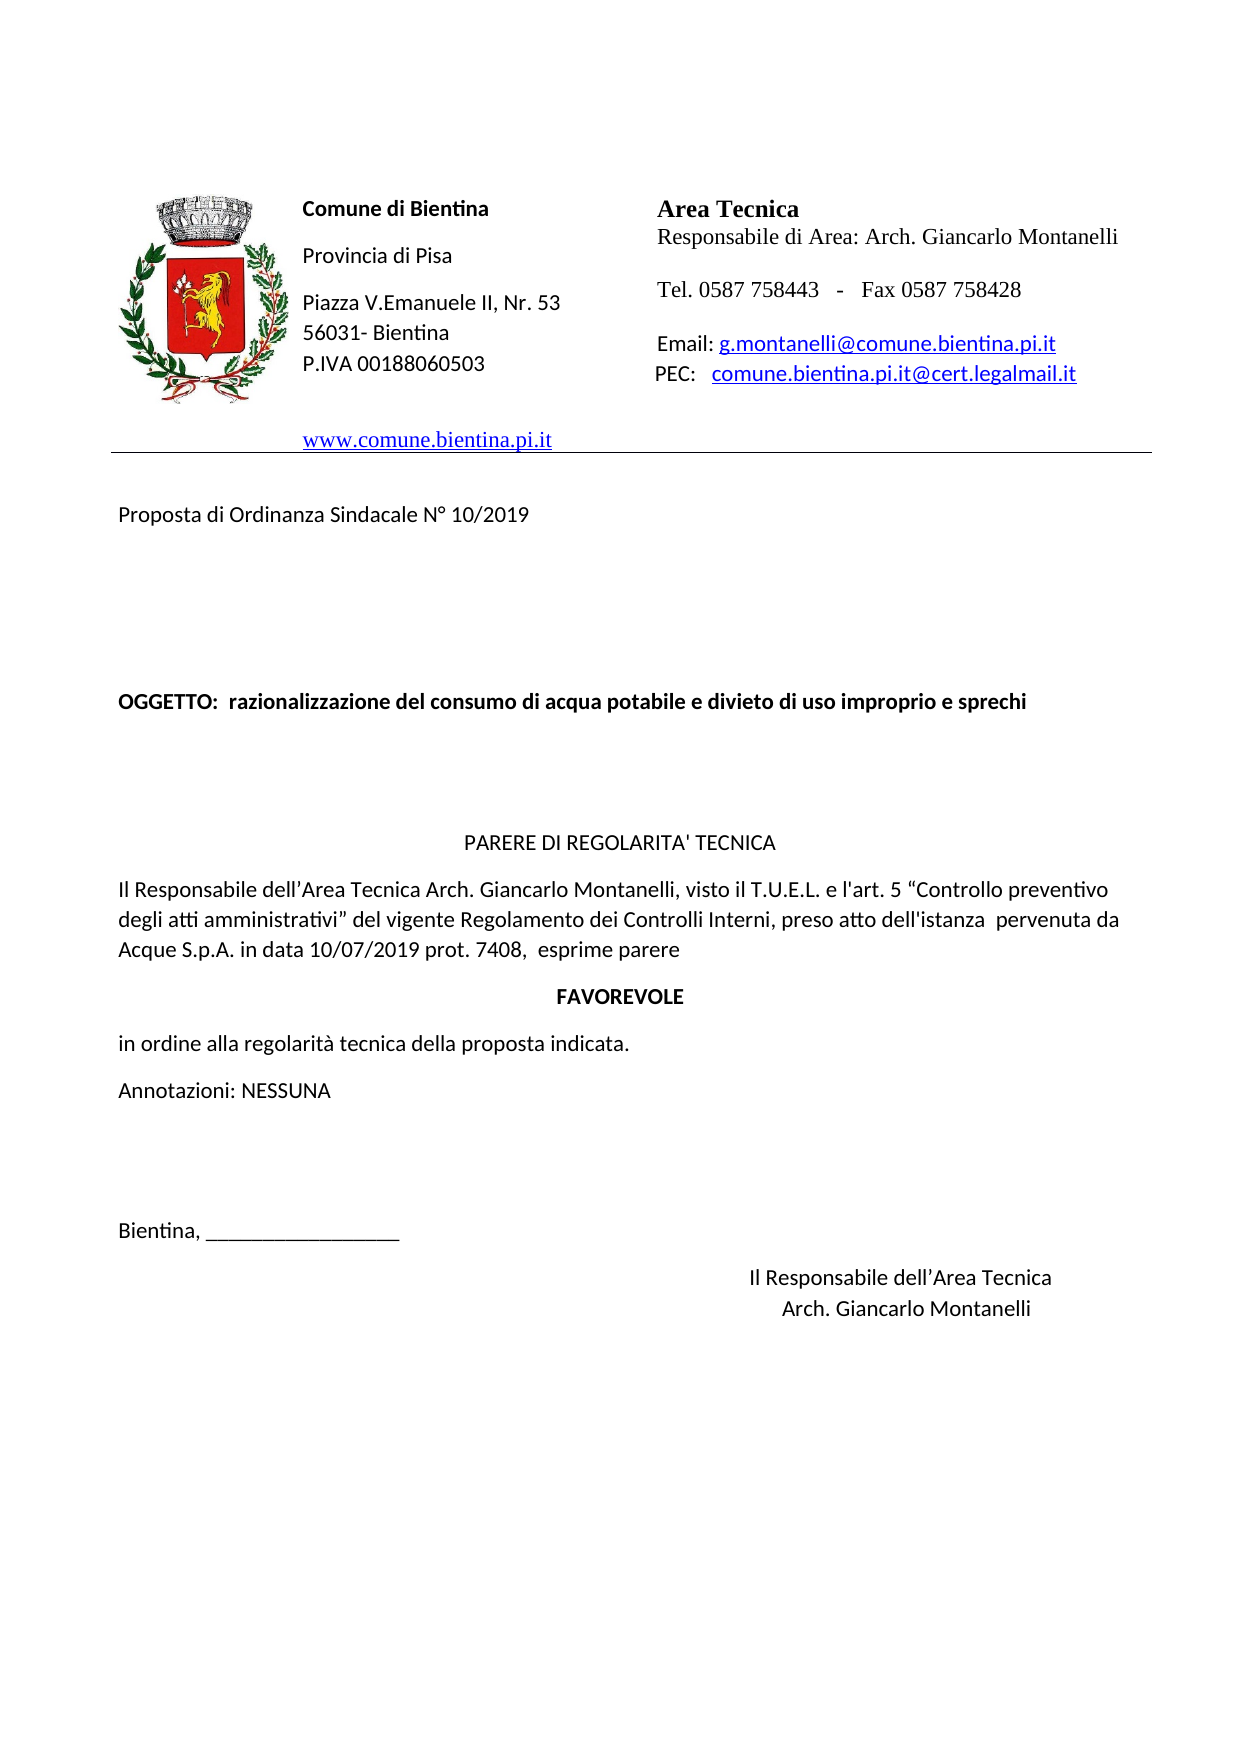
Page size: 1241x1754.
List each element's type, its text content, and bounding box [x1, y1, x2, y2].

text Annotazioni: NESSUNA [118, 1076, 1122, 1104]
table_header Comune di Bientina Provincia di Pisa Piazza V.Emanuele II, Nr. 53 56031- Bientina P.IVA 00188060503 www.comune.bientina.pi.it [295, 195, 649, 452]
text Bientina, _________________ [118, 1217, 1122, 1245]
text Arch. Giancarlo Montanelli [708, 1294, 1122, 1322]
text in ordine alla regolarità tecnica della proposta indicata. [118, 1029, 1122, 1057]
text Il Responsabile dell’Area Tecnica [634, 1263, 1122, 1292]
table_header [111, 195, 295, 452]
text PARERE DI REGOLARITA' TECNICA [118, 828, 1122, 856]
text Il Responsabile dell’Area Tecnica Arch. Giancarlo Montanelli, visto il T.U.E.L. e l'art. 5 “Controllo preventivo degli atti amministrativi” del vigente Regolamento dei Controlli Interni, preso atto dell'istanza pervenuta da Acque S.p.A. in data 10/07/2019 prot. 7408, esprime parere [118, 875, 1122, 963]
text Proposta di Ordinanza Sindacale N° 10/2019 [118, 500, 1122, 528]
table_header Area Tecnica Responsabile di Area: Arch. Giancarlo Montanelli Tel. 0587 758443 - Fax 0587 758428 Email: g.montanelli@comune.bientina.pi.it PEC: comune.bientina.pi.it@cert.legalmail.it [650, 195, 1152, 452]
picture [118, 194, 289, 404]
text FAVOREVOLE [118, 982, 1122, 1010]
text OGGETTO: razionalizzazione del consumo di acqua potabile e divieto di uso improprio e sprechi [118, 687, 1122, 716]
